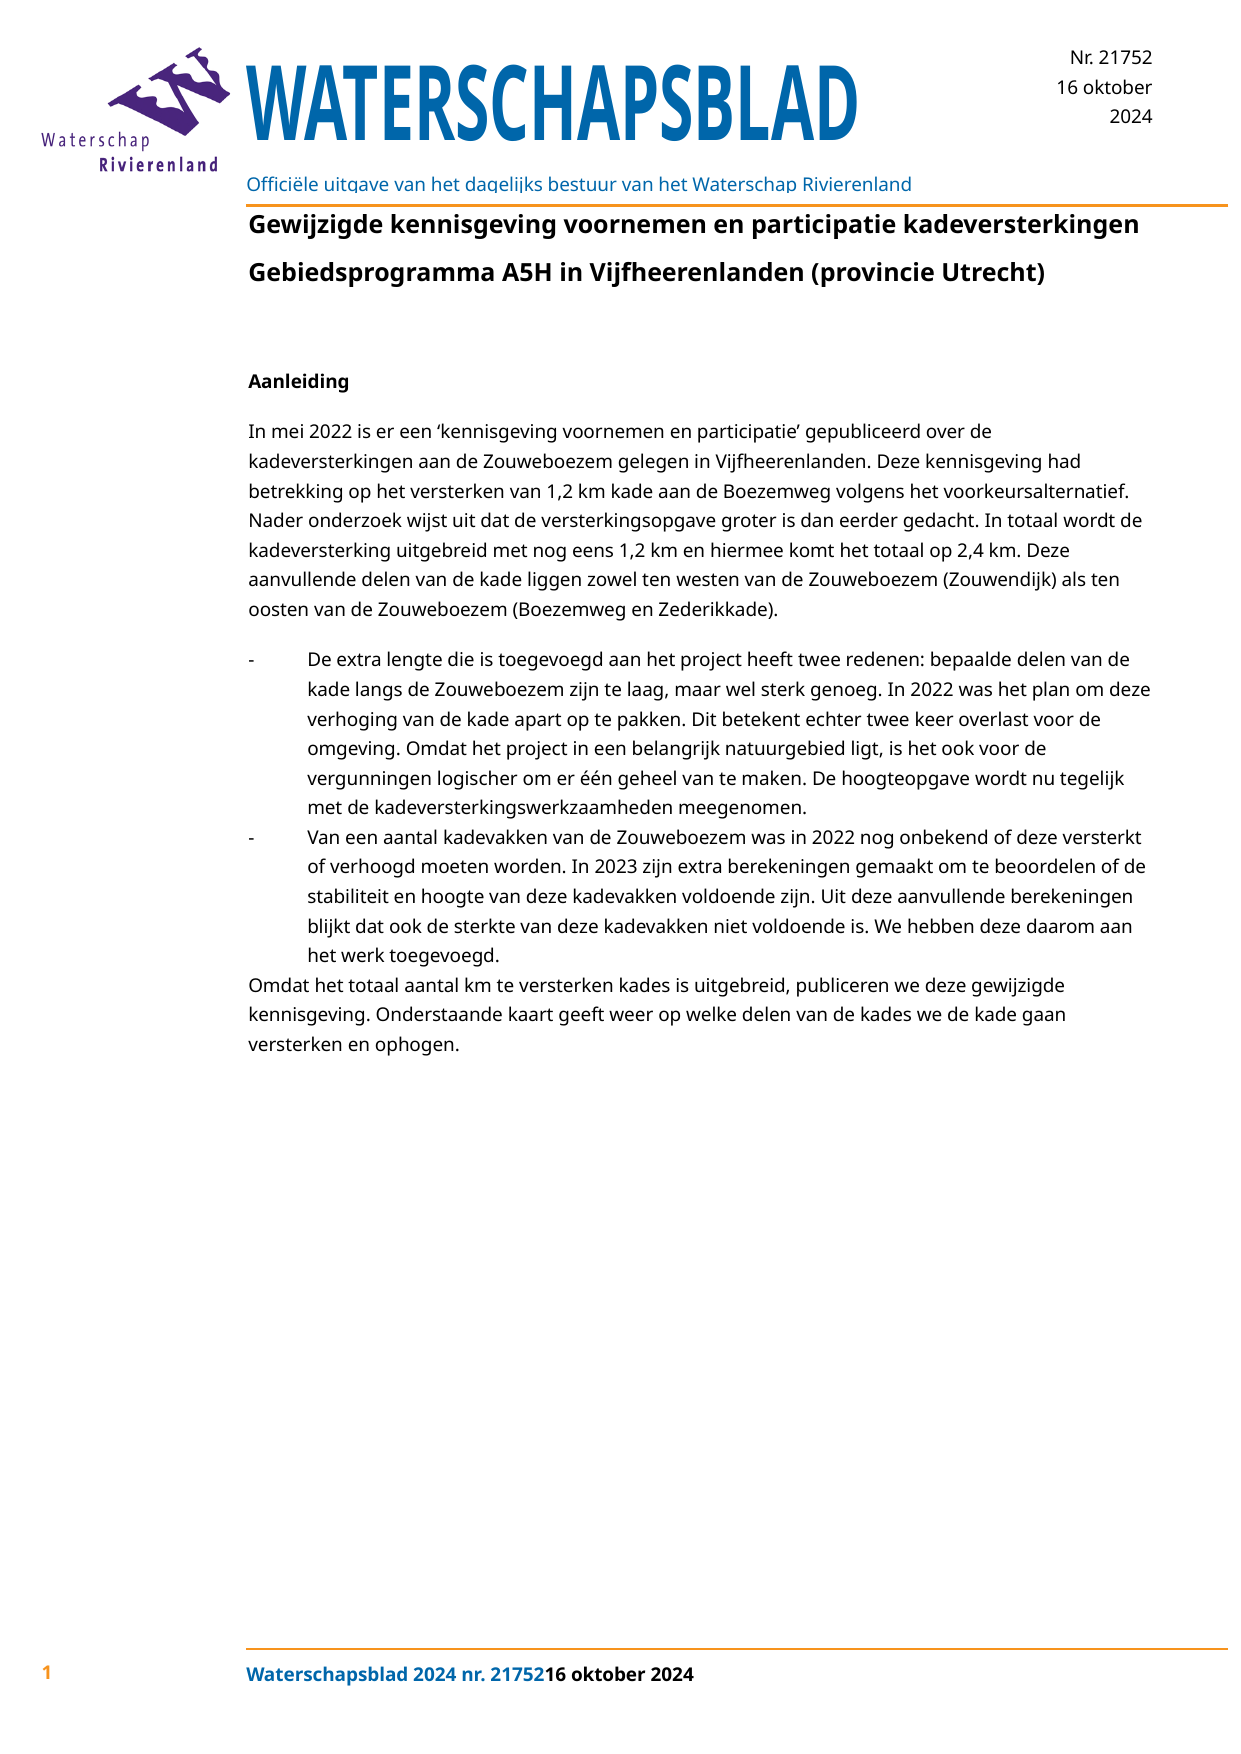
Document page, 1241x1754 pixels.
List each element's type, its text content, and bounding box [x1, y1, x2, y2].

text Gewijzigde kennisgeving voornemen en participatie kadeversterkingen Gebiedsprogramma A5H in Vijfheerenlanden (provincie Utrecht) [248, 207, 1152, 288]
text Omdat het totaal aantal km te versterken kades is uitgebreid, publiceren we deze gewijzigde kennisgeving. Onderstaande kaart geeft weer op welke delen van de kades we de kade gaan versterken en ophogen. [248, 972, 1152, 1057]
list De extra lengte die is toegevoegd aan het project heeft twee redenen: bepaalde delen van de kade langs de Zouweboezem zijn te laag, maar wel sterk genoeg. In 2022 was het plan om deze verhoging van de kade apart op te pakken. Dit betekent echter twee keer overlast voor de omgeving. Omdat het project in een belangrijk natuurgebied ligt, is het ook voor de vergunningen logischer om er één geheel van te maken. De hoogteopgave wordt nu tegelijk met de kadeversterkingswerkzaamheden meegenomen. [248, 647, 1152, 820]
picture [41, 47, 231, 172]
text Aanleiding [248, 368, 1152, 394]
list Van een aantal kadevakken van de Zouweboezem was in 2022 nog onbekend of deze versterkt of verhoogd moeten worden. In 2023 zijn extra berekeningen gemaakt om te beoordelen of de stabiliteit en hoogte van deze kadevakken voldoende zijn. Uit deze aanvullende berekeningen blijkt dat ook de sterkte van deze kadevakken niet voldoende is. We hebben deze daarom aan het werk toegevoegd. [248, 824, 1152, 968]
text In mei 2022 is er een ‘kennisgeving voornemen en participatie’ gepubliceerd over de kadeversterkingen aan de Zouweboezem gelegen in Vijfheerenlanden. Deze kennisgeving had betrekking op het versterken van 1,2 km kade aan de Boezemweg volgens het voorkeursalternatief. Nader onderzoek wijst uit dat de versterkingsopgave groter is dan eerder gedacht. In totaal wordt de kadeversterking uitgebreid met nog eens 1,2 km en hiermee komt het totaal op 2,4 km. Deze aanvullende delen van de kade liggen zowel ten westen van de Zouweboezem (Zouwendijk) als ten oosten van de Zouweboezem (Boezemweg en Zederikkade). [248, 419, 1152, 622]
